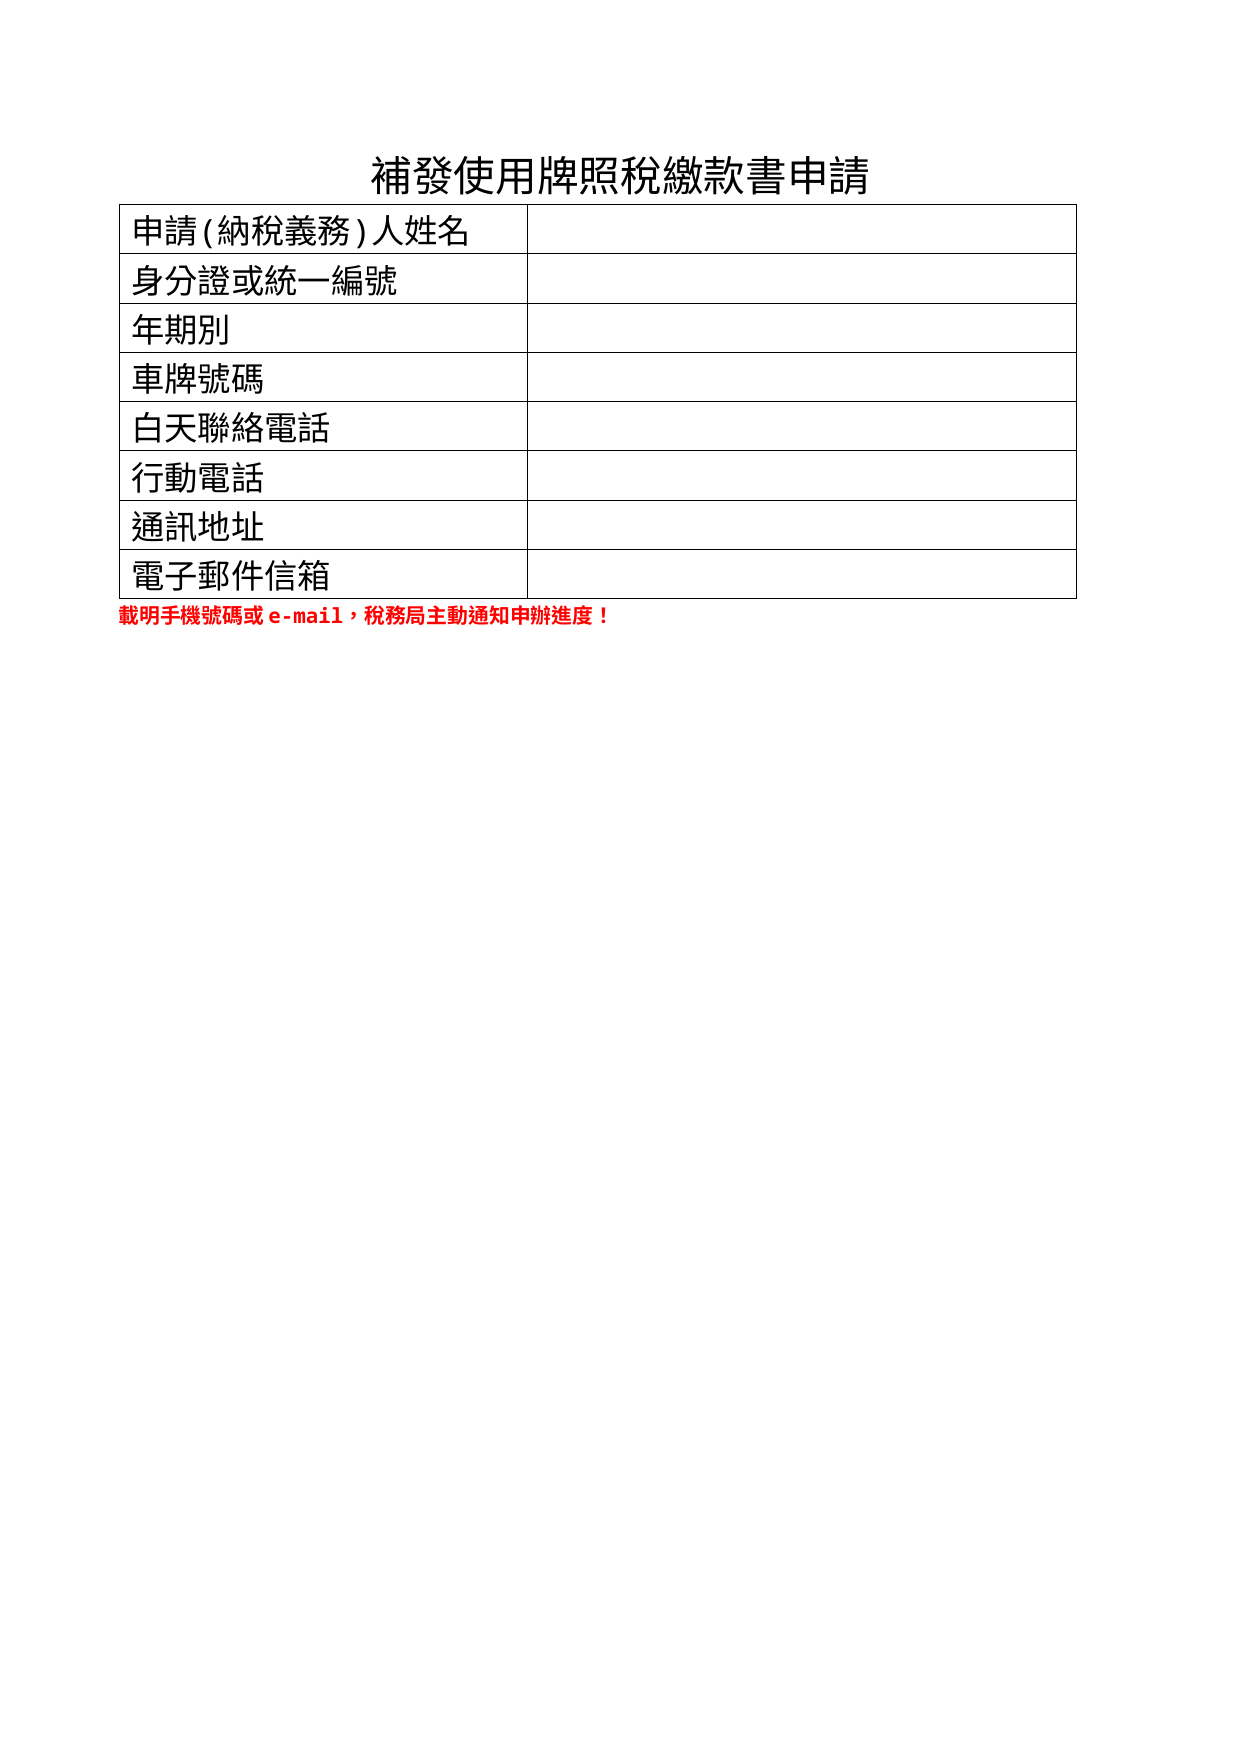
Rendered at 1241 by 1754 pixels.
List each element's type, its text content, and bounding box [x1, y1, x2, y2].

table_cell [528, 254, 1076, 303]
table_cell 年期別 [120, 304, 527, 352]
table_header 申請(納稅義務)人姓名 [120, 205, 527, 253]
table_cell 身分證或統一編號 [120, 254, 527, 303]
table_cell [528, 451, 1076, 500]
table_cell [528, 402, 1076, 450]
table_cell 白天聯絡電話 [120, 402, 527, 450]
text 補發使用牌照稅繳款書申請 [118, 143, 1122, 204]
text 載明手機號碼或e-mail，稅務局主動通知申辦進度！ [118, 599, 1122, 629]
table_cell 通訊地址 [120, 501, 527, 549]
table_cell [528, 353, 1076, 401]
table_cell 電子郵件信箱 [120, 550, 527, 598]
table_cell 車牌號碼 [120, 353, 527, 401]
table_cell [528, 501, 1076, 549]
table_cell [528, 550, 1076, 598]
table_header [528, 205, 1076, 253]
table_cell 行動電話 [120, 451, 527, 500]
table_cell [528, 304, 1076, 352]
